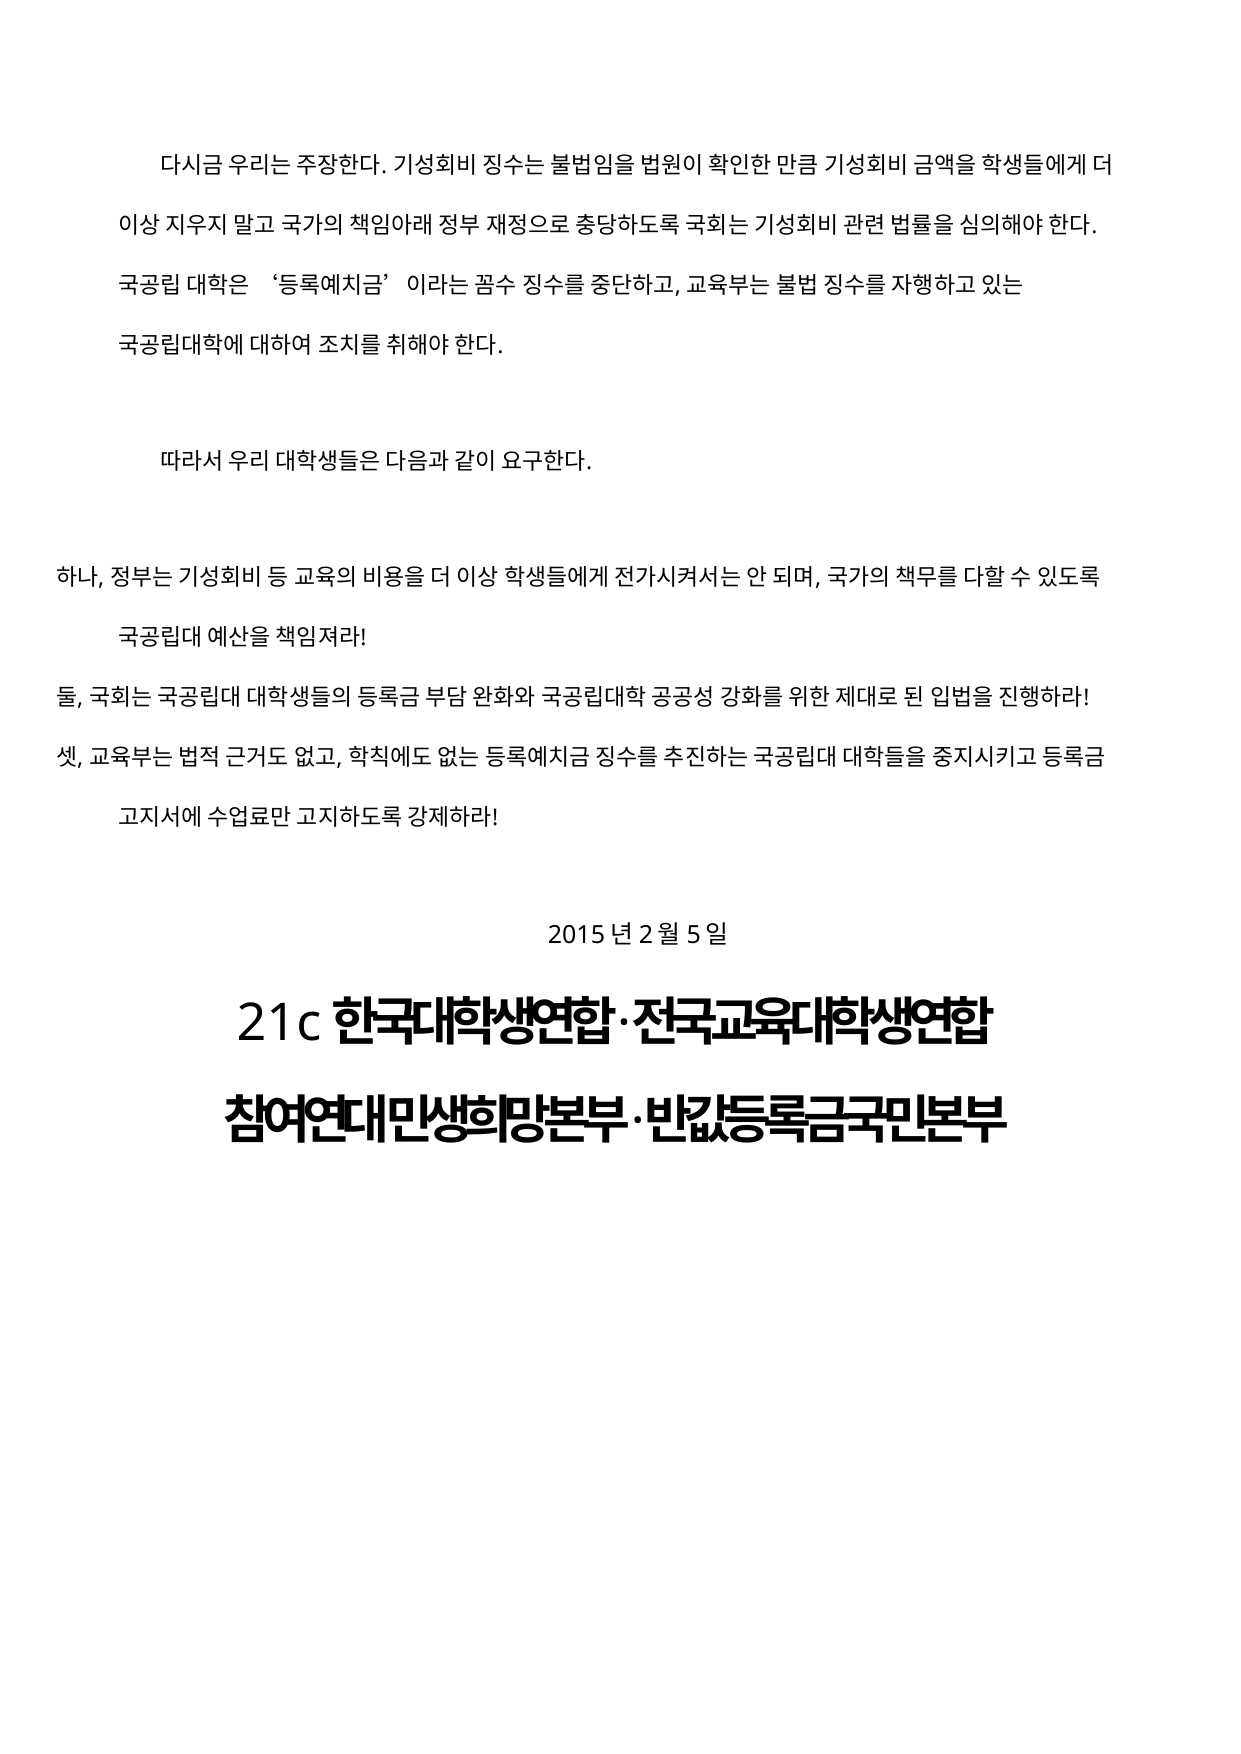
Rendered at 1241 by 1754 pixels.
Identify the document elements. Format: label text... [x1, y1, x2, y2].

text 셋, 교육부는 법적 근거도 없고, 학칙에도 없는 등록예치금 징수를 추진하는 국공립대 대학들을 중지시키고 등록금 고지서에 수업료만 고지하도록 강제하라! [56, 738, 1122, 832]
text 하나, 정부는 기성회비 등 교육의 비용을 더 이상 학생들에게 전가시켜서는 안 되며, 국가의 책무를 다할 수 있도록 국공립대 예산을 책임져라! [56, 559, 1122, 652]
text 2015년 2월 5일 [118, 914, 1122, 951]
text 참여연대 민생희망본부·반값등록금국민본부 [118, 1078, 1122, 1153]
text 따라서 우리 대학생들은 다음과 같이 요구한다. [118, 443, 1122, 476]
text 21c한국대학생연합·전국교육대학생연합 [118, 980, 1122, 1055]
text 다시금 우리는 주장한다. 기성회비 징수는 불법임을 법원이 확인한 만큼 기성회비 금액을 학생들에게 더 이상 지우지 말고 국가의 책임아래 정부 재정으로 충당하도록 국회는 기성회비 관련 법률을 심의해야 한다. 국공립 대학은 ‘등록예치금’이라는 꼼수 징수를 중단하고, 교육부는 불법 징수를 자행하고 있는 국공립대학에 대하여 조치를 취해야 한다. [118, 147, 1122, 360]
text 둘, 국회는 국공립대 대학생들의 등록금 부담 완화와 국공립대학 공공성 강화를 위한 제대로 된 입법을 진행하라! [56, 678, 1122, 712]
